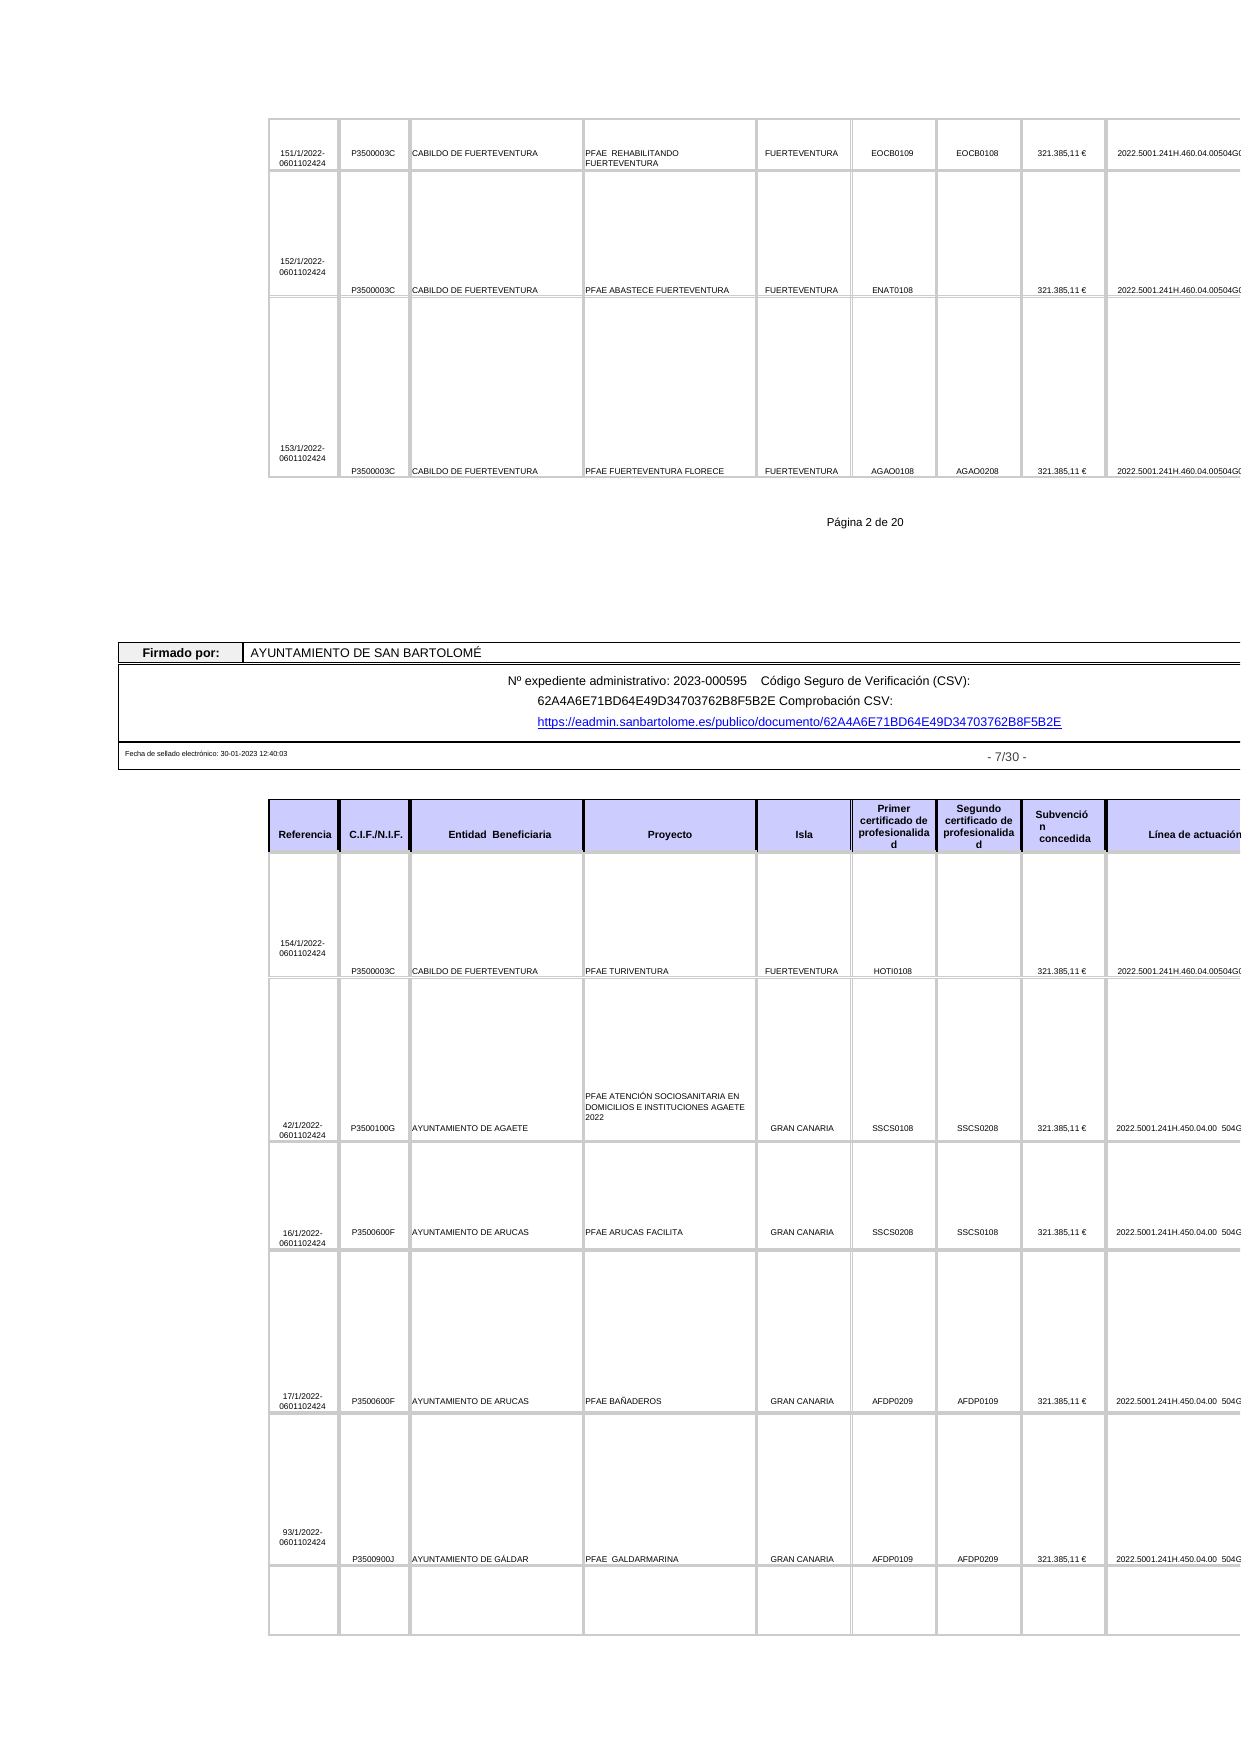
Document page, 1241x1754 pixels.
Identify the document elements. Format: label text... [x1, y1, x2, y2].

table_cell [412, 1567, 582, 1634]
table_cell P3500003C [341, 298, 408, 476]
table_cell 2022.5001.241H.450.04.00 504G1475 [1108, 1252, 1240, 1411]
table_cell P3500100G [341, 979, 408, 1140]
text Página 2 de 20 [118, 515, 903, 528]
table_cell 151/1/2022- 0601102424 [270, 120, 337, 169]
table_cell 93/1/2022- 0601102424 [270, 1415, 337, 1564]
table_cell Nº expediente administrativo: 2023-000595 Código Seguro de Verificación (CSV): 62A4A6E71BD64E49D34703762B8F5B2E Comprobación CSV: https://eadmin.sanbartolome.es/publico/documento/62A4A6E71BD64E49D34703762B8F5B2E [119, 665, 1240, 741]
table_cell [938, 172, 1020, 295]
table_cell ENAT0108 [853, 172, 935, 295]
table_cell 321.385,11 € [1023, 1143, 1104, 1248]
table_cell AYUNTAMIENTO DE AGAETE [412, 979, 582, 1140]
table_cell P3500003C [341, 120, 408, 169]
table_cell Fecha de sellado electrónico: 30-01-2023 12:40:03 - 7/30 - Fecha de emisión de esta copia: 30-01-2023 12:40:04 [119, 743, 1240, 769]
table_cell PFAE BAÑADEROS [585, 1252, 755, 1411]
table_cell GRAN CANARIA [758, 1143, 850, 1248]
table_cell CABILDO DE FUERTEVENTURA [412, 120, 582, 169]
table_cell 321.385,11 € [1023, 1415, 1104, 1564]
table_cell 153/1/2022- 0601102424 [270, 298, 337, 476]
table_header Isla [758, 800, 850, 850]
table_cell [585, 1567, 755, 1634]
table_cell 16/1/2022- 0601102424 [270, 1143, 337, 1248]
table_cell AYUNTAMIENTO DE ARUCAS [412, 1252, 582, 1411]
table_cell PFAE ABASTECE FUERTEVENTURA [585, 172, 755, 295]
table_cell P3500900J [341, 1415, 408, 1564]
table_cell 2022.5001.241H.450.04.00 504G1475 [1108, 1567, 1240, 1634]
table_cell 321.385,11 € [1023, 979, 1104, 1140]
table_cell AYUNTAMIENTO DE GÁLDAR [412, 1415, 582, 1564]
table_cell 2022.5001.241H.450.04.00 504G1475 [1108, 1415, 1240, 1564]
table_cell EOCB0108 [938, 120, 1020, 169]
table_cell PFAE REHABILITANDO FUERTEVENTURA [585, 120, 755, 169]
table_cell CABILDO DE FUERTEVENTURA [412, 172, 582, 295]
table_cell SSCS0208 [938, 979, 1020, 1140]
table_cell AYUNTAMIENTO DE ARUCAS [412, 1143, 582, 1248]
table_cell PFAE ATENCIÓN SOCIOSANITARIA EN DOMICILIOS E INSTITUCIONES AGAETE 2022 [585, 979, 755, 1140]
table_header C.I.F./N.I.F. [341, 800, 408, 850]
table_cell P3500600F [341, 1252, 408, 1411]
table_cell FUERTEVENTURA [758, 298, 850, 476]
table_cell FUERTEVENTURA [758, 120, 850, 169]
table_cell 2022.5001.241H.450.04.00 504G1475 [1108, 979, 1240, 1140]
table_cell 321.385,11 € [1023, 120, 1104, 169]
table_cell PFAE GALDARMARINA [585, 1415, 755, 1564]
table_cell AFDP0109 [938, 1252, 1020, 1411]
table_cell [1023, 1567, 1104, 1634]
table_cell AGAO0108 [853, 298, 935, 476]
table_cell FUERTEVENTURA [758, 172, 850, 295]
table_cell GRAN CANARIA [758, 1252, 850, 1411]
table_cell P3500003C [341, 172, 408, 295]
table_cell 321.385,11 € [1023, 1252, 1104, 1411]
table_cell SSCS0108 [938, 1143, 1020, 1248]
table_cell P3500003C [341, 854, 408, 976]
table_cell PFAE TURIVENTURA [585, 854, 755, 976]
table_header Referencia [270, 800, 337, 850]
table_cell 152/1/2022- 0601102424 [270, 172, 337, 295]
table_cell SSCS0108 [853, 979, 935, 1140]
table_header Entidad Beneficiaria [412, 800, 582, 850]
table_cell AGAO0208 [938, 298, 1020, 476]
table_cell 321.385,11 € [1023, 298, 1104, 476]
table_cell 2022.5001.241H.460.04.00504G0368 [1108, 120, 1240, 169]
table_cell GRAN CANARIA [758, 979, 850, 1140]
table_cell 2022.5001.241H.460.04.00504G0368 [1108, 298, 1240, 476]
table_cell 17/1/2022- 0601102424 [270, 1252, 337, 1411]
table_cell AFDP0209 [853, 1252, 935, 1411]
table_cell AFDP0109 [853, 1415, 935, 1564]
table_cell 2022.5001.241H.460.04.00504G0368 [1108, 854, 1240, 976]
table_cell PFAE FUERTEVENTURA FLORECE [585, 298, 755, 476]
table_header Primer certificado de profesionalidad [853, 800, 935, 850]
table_cell FUERTEVENTURA [758, 854, 850, 976]
table_cell CABILDO DE FUERTEVENTURA [412, 298, 582, 476]
table_cell [341, 1567, 408, 1634]
table_header Firmado por: [119, 643, 242, 662]
table_cell 321.385,11 € [1023, 172, 1104, 295]
table_cell CABILDO DE FUERTEVENTURA [412, 854, 582, 976]
table_cell [758, 1567, 850, 1634]
table_cell P3500600F [341, 1143, 408, 1248]
table_cell 154/1/2022- 0601102424 [270, 854, 337, 976]
table_cell GRAN CANARIA [758, 1415, 850, 1564]
table_cell AFDP0209 [938, 1415, 1020, 1564]
table_cell EOCB0109 [853, 120, 935, 169]
table_cell PFAE ARUCAS FACILITA [585, 1143, 755, 1248]
table_cell 2022.5001.241H.450.04.00 504G1475 [1108, 1143, 1240, 1248]
table_cell [938, 1567, 1020, 1634]
table_cell [938, 854, 1020, 976]
table_cell [270, 1567, 337, 1634]
table_header AYUNTAMIENTO DE SAN BARTOLOMÉ [244, 643, 1240, 662]
table_cell 42/1/2022- 0601102424 [270, 979, 337, 1140]
table_cell HOTI0108 [853, 854, 935, 976]
table_header Segundo certificado de profesionalidad [938, 800, 1020, 850]
table_cell [853, 1567, 935, 1634]
table_cell 2022.5001.241H.460.04.00504G0368 [1108, 172, 1240, 295]
table_header Subvención concedida [1023, 800, 1104, 850]
table_cell SSCS0208 [853, 1143, 935, 1248]
table_cell 321.385,11 € [1023, 854, 1104, 976]
table_header Línea de actuación [1108, 800, 1240, 850]
table_header Proyecto [585, 800, 755, 850]
